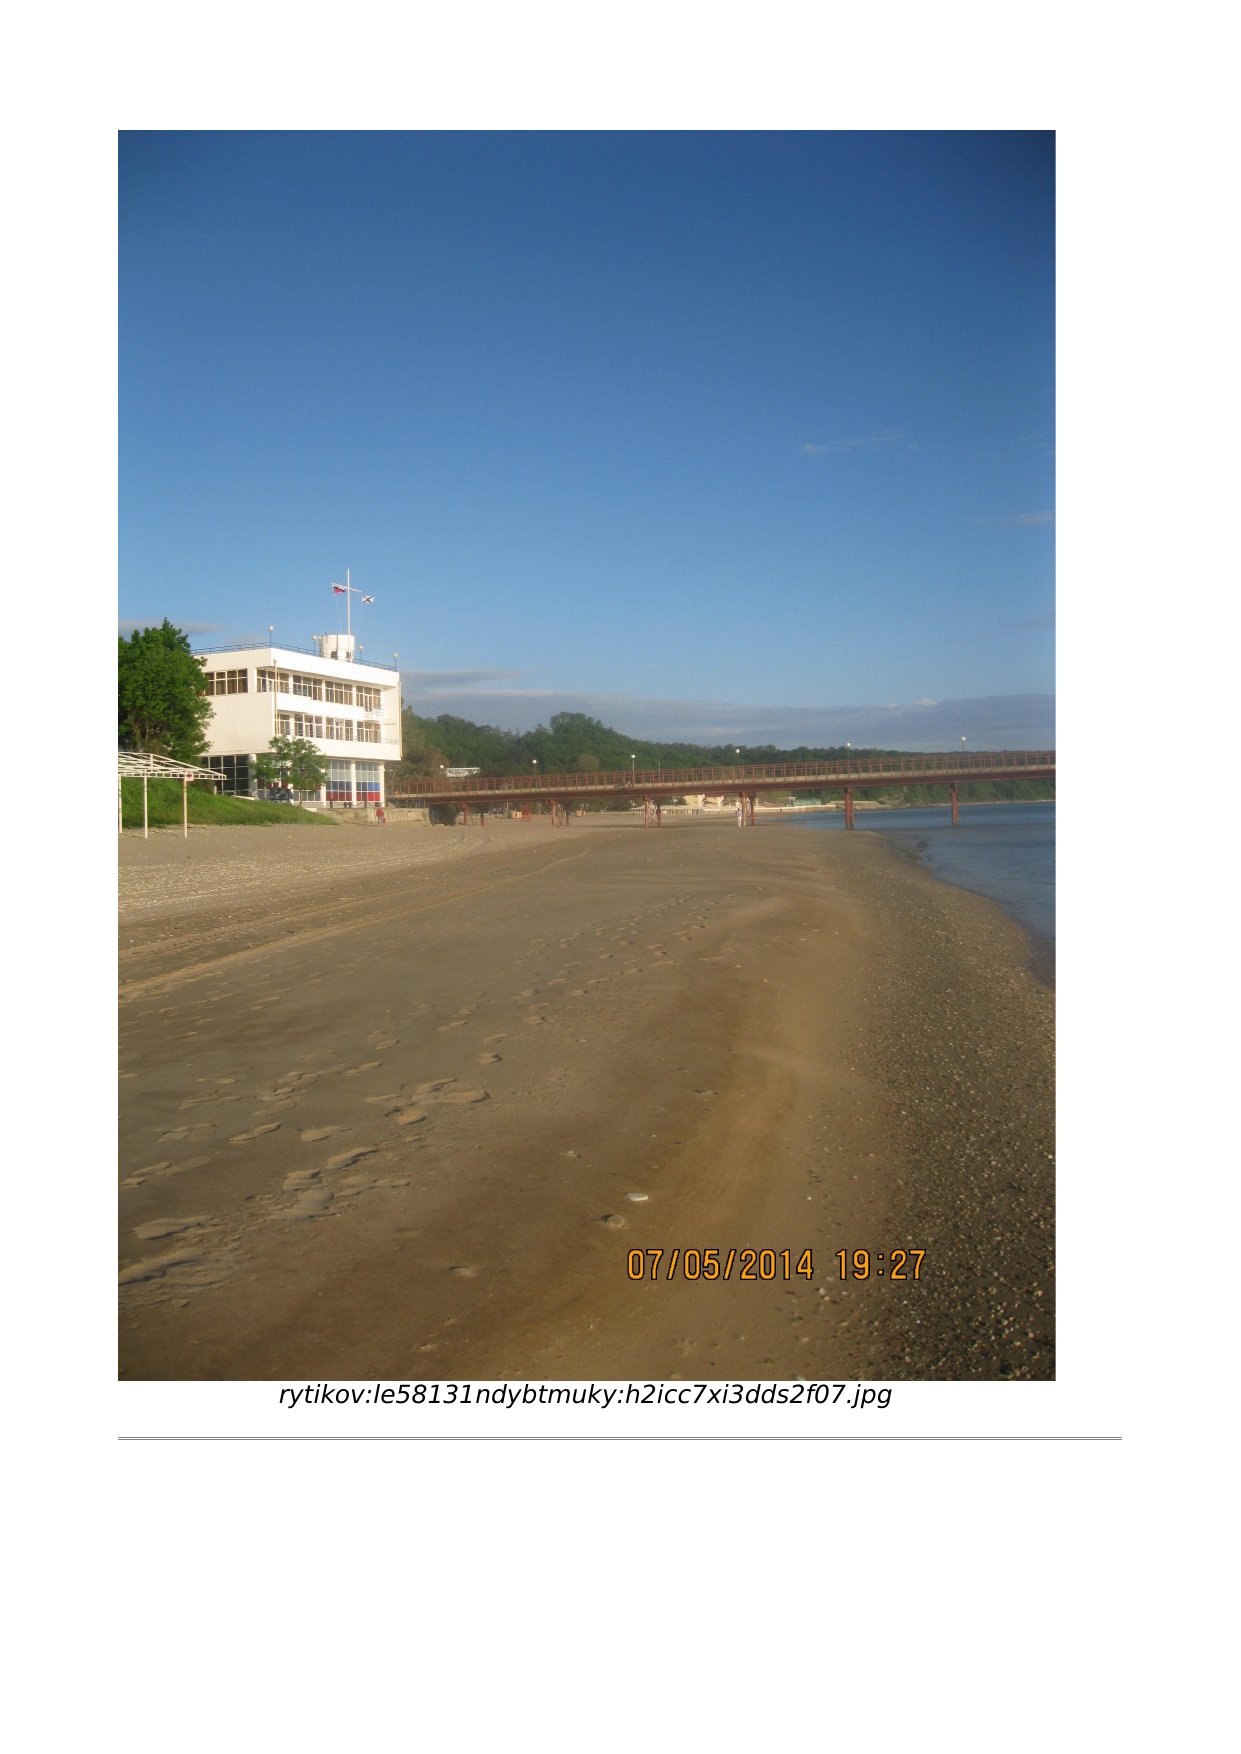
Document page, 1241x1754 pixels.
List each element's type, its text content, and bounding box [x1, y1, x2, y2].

text rytikov:le58131ndybtmuky:h2icc7xi3dds2f07.jpg [118, 1381, 1056, 1410]
picture [118, 130, 1056, 1381]
